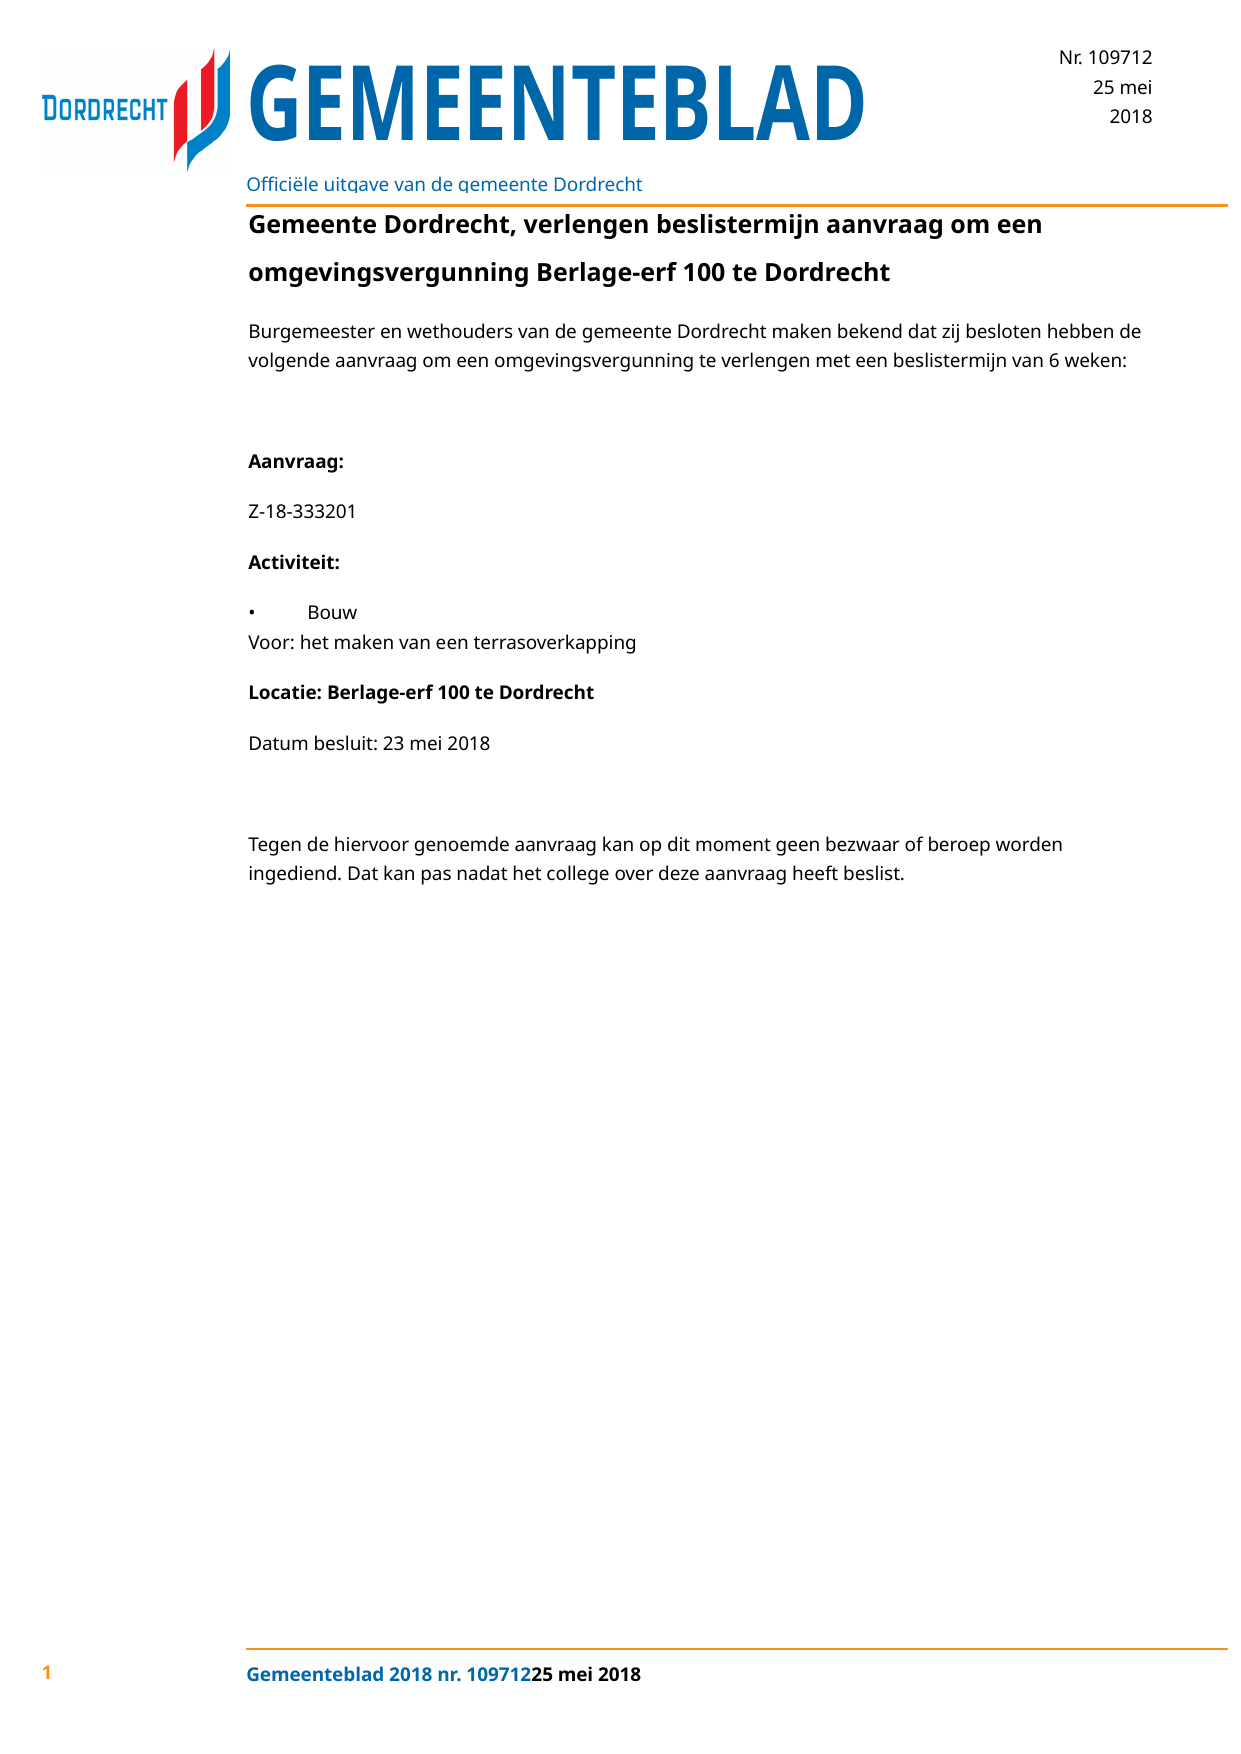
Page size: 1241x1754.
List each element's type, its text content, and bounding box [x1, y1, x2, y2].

list Bouw [248, 599, 1152, 625]
picture [41, 47, 231, 172]
text Burgemeester en wethouders van de gemeente Dordrecht maken bekend dat zij besloten hebben de volgende aanvraag om een omgevingsvergunning te verlengen met een beslistermijn van 6 weken: [248, 318, 1152, 373]
text Aanvraag: [248, 448, 1152, 474]
text Datum besluit: 23 mei 2018 [248, 730, 1152, 756]
text Locatie: Berlage-erf 100 te Dordrecht [248, 679, 1152, 705]
text Z-18-333201 [248, 499, 1152, 524]
text Voor: het maken van een terrasoverkapping [248, 629, 1152, 655]
text Activiteit: [248, 549, 1152, 575]
text Gemeente Dordrecht, verlengen beslistermijn aanvraag om een omgevingsvergunning Berlage-erf 100 te Dordrecht [248, 207, 1152, 288]
text Tegen de hiervoor genoemde aanvraag kan op dit moment geen bezwaar of beroep worden ingediend. Dat kan pas nadat het college over deze aanvraag heeft beslist. [248, 831, 1152, 886]
